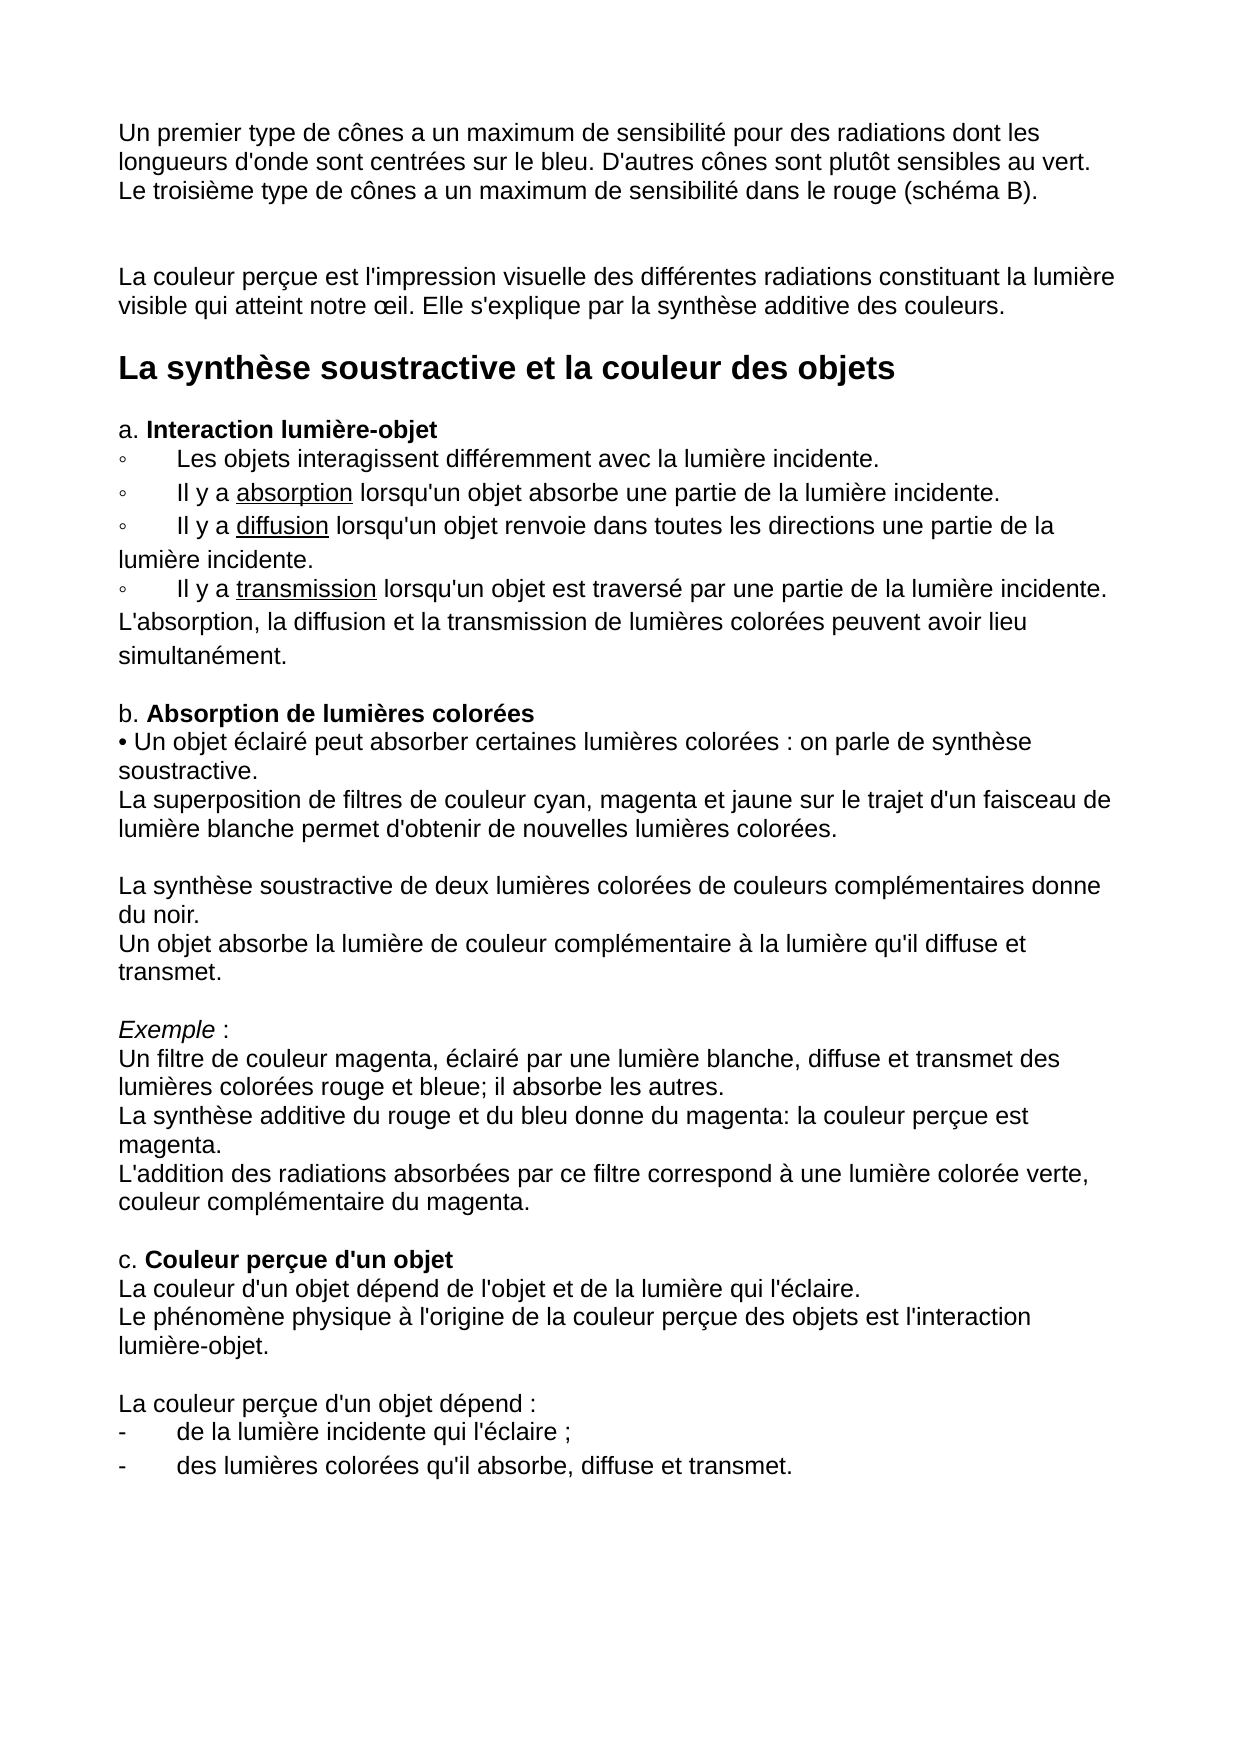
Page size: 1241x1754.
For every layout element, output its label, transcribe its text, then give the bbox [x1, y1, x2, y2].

text • Un objet éclairé peut absorber certaines lumières colorées : on parle de synthèse soustractive. [118, 727, 1122, 785]
text La synthèse soustractive et la couleur des objets [118, 348, 1122, 387]
text La synthèse additive du rouge et du bleu donne du magenta: la couleur perçue est magenta. [118, 1101, 1122, 1158]
text La synthèse soustractive de deux lumières colorées de couleurs complémentaires donne du noir. [118, 871, 1122, 928]
text La couleur d'un objet dépend de l'objet et de la lumière qui l'éclaire. [118, 1273, 1122, 1302]
list ﻿﻿de la lumière incidente qui l'éclaire ; [118, 1417, 1122, 1451]
text b. Absorption de lumières colorées [118, 698, 1122, 727]
text ﻿﻿ [118, 1508, 1122, 1541]
text La couleur perçue est l'impression visuelle des différentes radiations constituant la lumière visible qui atteint notre œil. Elle s'explique par la synthèse additive des couleurs. [118, 262, 1122, 319]
text La couleur perçue d'un objet dépend : [118, 1388, 1122, 1417]
text Exemple : [118, 1015, 1122, 1043]
list des lumières colorées qu'il absorbe, diffuse et transmet. [118, 1451, 1122, 1480]
text La superposition de filtres de couleur cyan, magenta et jaune sur le trajet d'un faisceau de lumière blanche permet d'obtenir de nouvelles lumières colorées. [118, 785, 1122, 842]
list ﻿﻿Il y a transmission lorsqu'un objet est traversé par une partie de la lumière incidente. [118, 574, 1122, 607]
text c. Couleur perçue d'un objet [118, 1245, 1122, 1273]
text Un premier type de cônes a un maximum de sensibilité pour des radiations dont les longueurs d'onde sont centrées sur le bleu. D'autres cônes sont plutôt sensibles au vert. Le troisième type de cônes a un maximum de sensibilité dans le rouge (schéma B). [118, 118, 1122, 204]
text L'addition des radiations absorbées par ce filtre correspond à une lumière colorée verte, couleur complémentaire du magenta. [118, 1158, 1122, 1216]
text Un filtre de couleur magenta, éclairé par une lumière blanche, diffuse et transmet des lumières colorées rouge et bleue; il absorbe les autres. [118, 1043, 1122, 1101]
list ﻿﻿Il y a diffusion lorsqu'un objet renvoie dans toutes les directions une partie de la lumière incidente. [118, 511, 1122, 574]
list ﻿﻿Les objets interagissent différemment avec la lumière incidente. [118, 444, 1122, 478]
text ﻿﻿L'absorption, la diffusion et la transmission de lumières colorées peuvent avoir lieu simultanément. [118, 607, 1122, 670]
text Un objet absorbe la lumière de couleur complémentaire à la lumière qu'il diffuse et transmet. [118, 928, 1122, 986]
text a. Interaction lumière-objet [118, 415, 1122, 444]
list ﻿﻿Il y a absorption lorsqu'un objet absorbe une partie de la lumière incidente. [118, 478, 1122, 511]
text Le phénomène physique à l'origine de la couleur perçue des objets est l'interaction lumière-objet. [118, 1302, 1122, 1360]
